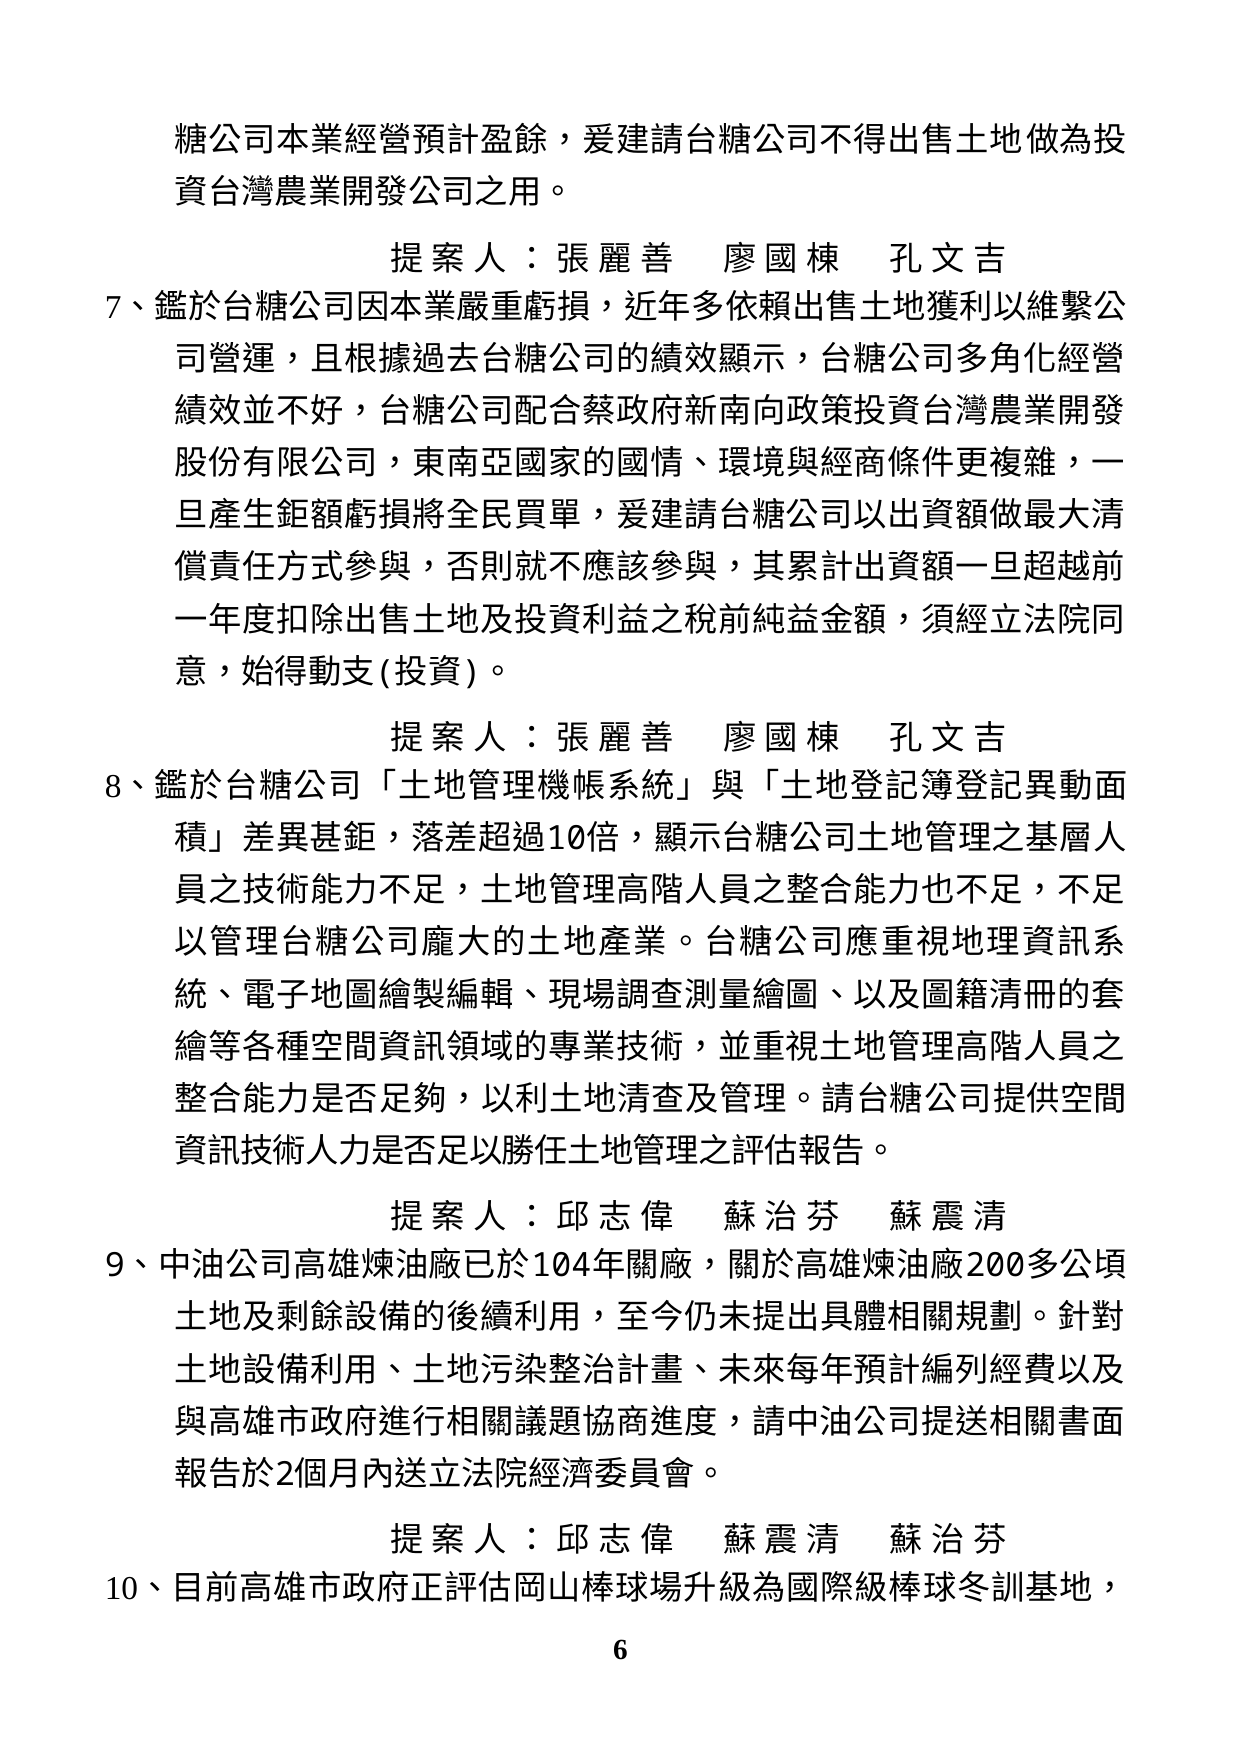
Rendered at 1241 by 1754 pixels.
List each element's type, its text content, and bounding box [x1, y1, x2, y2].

list 鑑於台糖公司「土地管理機帳系統」與「土地登記簿登記異動面積」差異甚鉅，落差超過10倍，顯示台糖公司土地管理之基層人員之技術能力不足，土地管理高階人員之整合能力也不足，不足以管理台糖公司龐大的土地產業。台糖公司應重視地理資訊系統、電子地圖繪製編輯、現場調查測量繪圖、以及圖籍清冊的套繪等各種空間資訊領域的專業技術，並重視土地管理高階人員之整合能力是否足夠，以利土地清查及管理。請台糖公司提供空間資訊技術人力是否足以勝任土地管理之評估報告。 [104, 756, 1127, 1173]
list 鑑於台糖公司因本業嚴重虧損，近年多依賴出售土地獲利以維繫公司營運，且根據過去台糖公司的績效顯示，台糖公司多角化經營績效並不好，台糖公司配合蔡政府新南向政策投資台灣農業開發股份有限公司，東南亞國家的國情、環境與經商條件更複雜，一旦產生鉅額虧損將全民買單，爰建請台糖公司以出資額做最大清償責任方式參與，否則就不應該參與，其累計出資額一旦超越前一年度扣除出售土地及投資利益之稅前純益金額，須經立法院同意，始得動支(投資)。 [104, 277, 1127, 693]
list 糖公司本業經營預計盈餘，爰建請台糖公司不得出售土地做為投資台灣農業開發公司之用。 [104, 110, 1127, 214]
text 提案人：邱志偉 蘇震清 蘇治芬 [381, 1496, 1032, 1558]
list 目前高雄市政府正評估岡山棒球場升級為國際級棒球冬訓基地， [104, 1558, 1127, 1610]
text 提案人：張麗善 廖國棟 孔文吉 [381, 214, 1032, 277]
text 提案人：張麗善 廖國棟 孔文吉 [381, 693, 1032, 756]
list 中油公司高雄煉油廠已於104年關廠，關於高雄煉油廠200多公頃土地及剩餘設備的後續利用，至今仍未提出具體相關規劃。針對土地設備利用、土地污染整治計畫、未來每年預計編列經費以及與高雄市政府進行相關議題協商進度，請中油公司提送相關書面報告於2個月內送立法院經濟委員會。 [104, 1235, 1127, 1496]
text 提案人：邱志偉 蘇治芬 蘇震清 [381, 1173, 1032, 1235]
